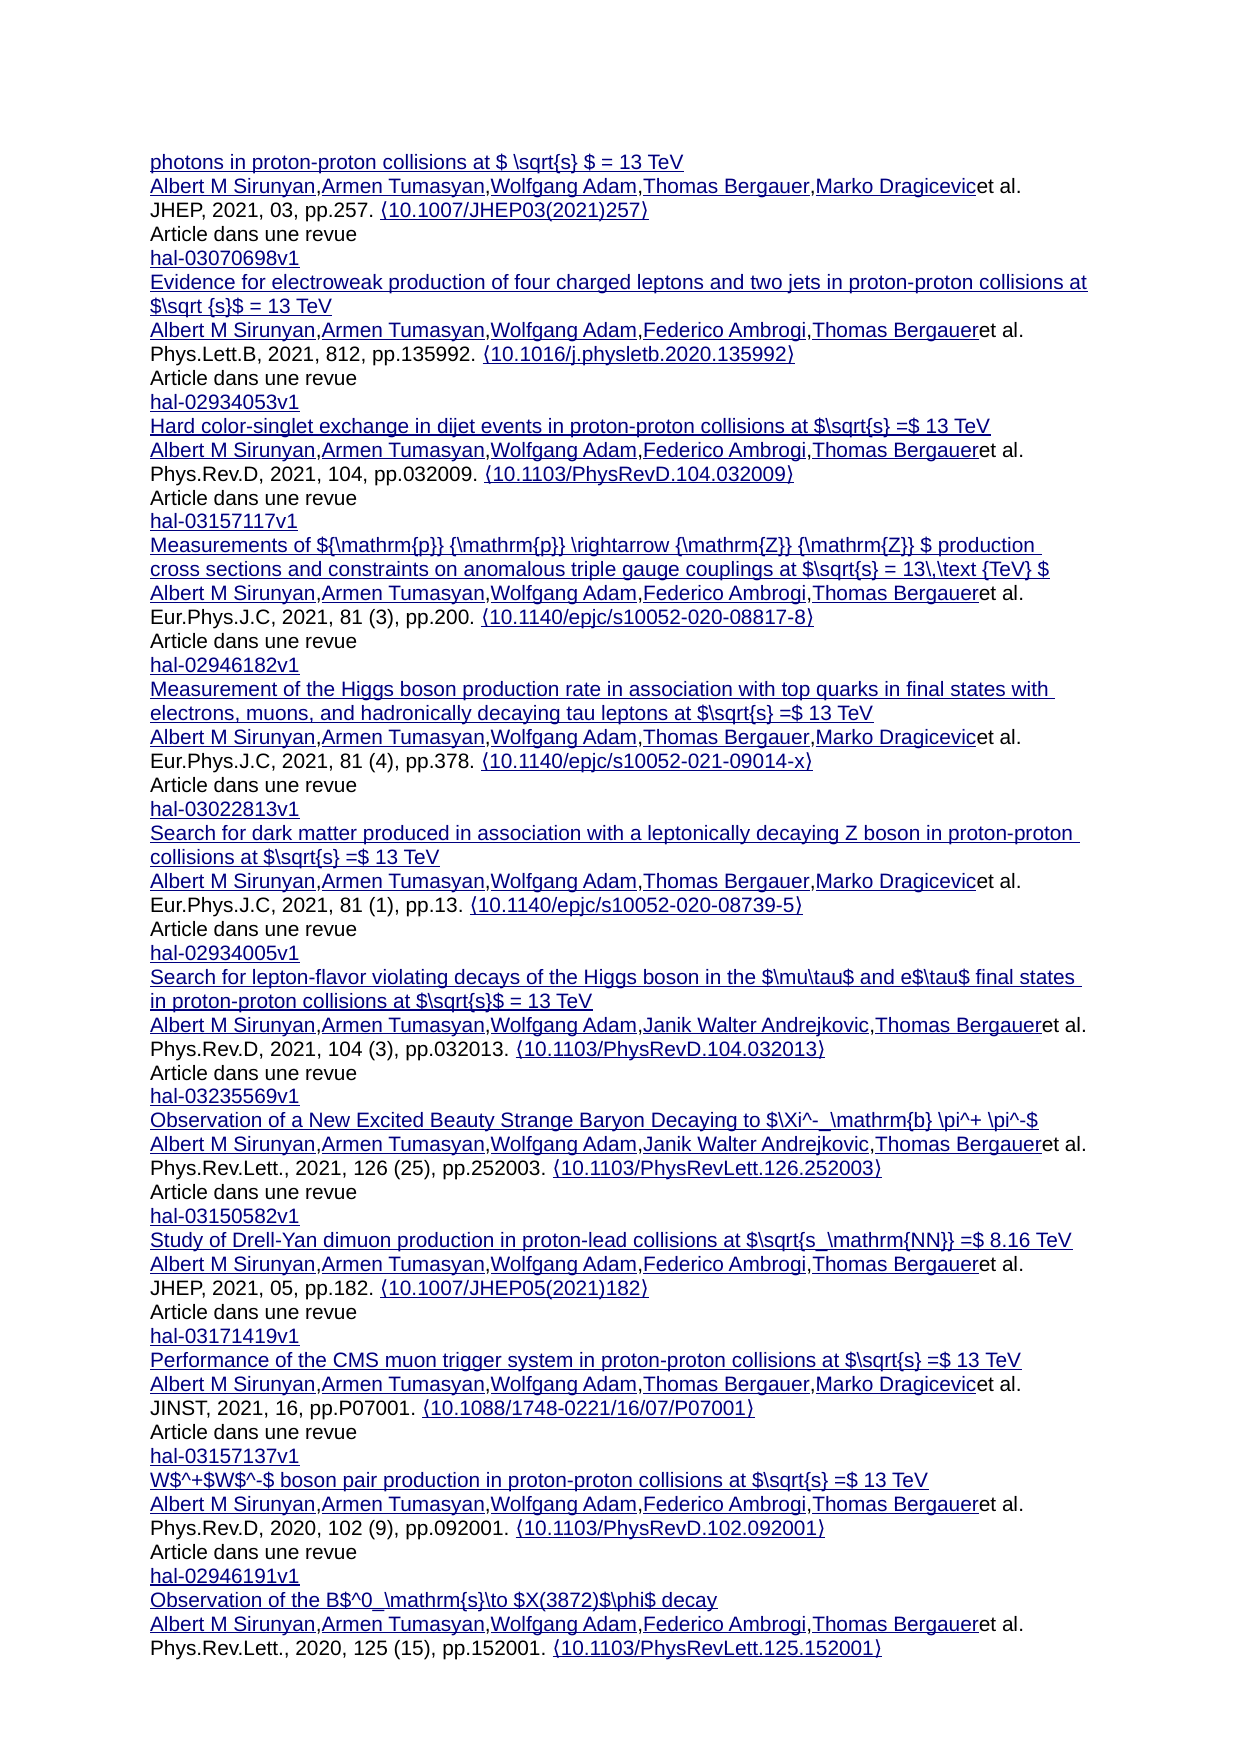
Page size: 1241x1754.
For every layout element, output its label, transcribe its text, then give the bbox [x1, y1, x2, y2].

table_cell Evidence for electroweak production of four charged leptons and two jets in proton-proton collisions at $\sqrt {s}$ = 13 TeV Albert M Sirunyan,Armen Tumasyan,Wolfgang Adam,Federico Ambrogi,Thomas Bergaueret al. Phys.Lett.B, 2021, 812, pp.135992. ⟨10.1016/j.physletb.2020.135992⟩ Article dans une revue hal-02934053v1 [150, 270, 1090, 413]
table_cell Hard color-singlet exchange in dijet events in proton-proton collisions at $\sqrt{s} =$ 13 TeV Albert M Sirunyan,Armen Tumasyan,Wolfgang Adam,Federico Ambrogi,Thomas Bergaueret al. Phys.Rev.D, 2021, 104, pp.032009. ⟨10.1103/PhysRevD.104.032009⟩ Article dans une revue hal-03157117v1 [150, 414, 1090, 533]
table_cell Study of Drell-Yan dimuon production in proton-lead collisions at $\sqrt{s_\mathrm{NN}} =$ 8.16 TeV Albert M Sirunyan,Armen Tumasyan,Wolfgang Adam,Federico Ambrogi,Thomas Bergaueret al. JHEP, 2021, 05, pp.182. ⟨10.1007/JHEP05(2021)182⟩ Article dans une revue hal-03171419v1 [150, 1228, 1090, 1348]
table_cell Search for dark matter produced in association with a leptonically decaying Z boson in proton-proton collisions at $\sqrt{s} =$ 13 TeV Albert M Sirunyan,Armen Tumasyan,Wolfgang Adam,Thomas Bergauer,Marko Dragicevicet al. Eur.Phys.J.C, 2021, 81 (1), pp.13. ⟨10.1140/epjc/s10052-020-08739-5⟩ Article dans une revue hal-02934005v1 [150, 821, 1090, 964]
table_cell Search for lepton-flavor violating decays of the Higgs boson in the $\mu\tau$ and e$\tau$ final states in proton-proton collisions at $\sqrt{s}$ = 13 TeV Albert M Sirunyan,Armen Tumasyan,Wolfgang Adam,Janik Walter Andrejkovic,Thomas Bergaueret al. Phys.Rev.D, 2021, 104 (3), pp.032013. ⟨10.1103/PhysRevD.104.032013⟩ Article dans une revue hal-03235569v1 [150, 965, 1090, 1108]
table_cell Measurements of ${\mathrm{p}} {\mathrm{p}} \rightarrow {\mathrm{Z}} {\mathrm{Z}} $ production cross sections and constraints on anomalous triple gauge couplings at $\sqrt{s} = 13\,\text {TeV} $ Albert M Sirunyan,Armen Tumasyan,Wolfgang Adam,Federico Ambrogi,Thomas Bergaueret al. Eur.Phys.J.C, 2021, 81 (3), pp.200. ⟨10.1140/epjc/s10052-020-08817-8⟩ Article dans une revue hal-02946182v1 [150, 533, 1090, 677]
table_cell Performance of the CMS muon trigger system in proton-proton collisions at $\sqrt{s} =$ 13 TeV Albert M Sirunyan,Armen Tumasyan,Wolfgang Adam,Thomas Bergauer,Marko Dragicevicet al. JINST, 2021, 16, pp.P07001. ⟨10.1088/1748-0221/16/07/P07001⟩ Article dans une revue hal-03157137v1 [150, 1348, 1090, 1468]
table_cell W$^+$W$^-$ boson pair production in proton-proton collisions at $\sqrt{s} =$ 13 TeV Albert M Sirunyan,Armen Tumasyan,Wolfgang Adam,Federico Ambrogi,Thomas Bergaueret al. Phys.Rev.D, 2020, 102 (9), pp.092001. ⟨10.1103/PhysRevD.102.092001⟩ Article dans une revue hal-02946191v1 [150, 1468, 1090, 1587]
table_cell Measurement of the Higgs boson production rate in association with top quarks in final states with electrons, muons, and hadronically decaying tau leptons at $\sqrt{s} =$ 13 TeV Albert M Sirunyan,Armen Tumasyan,Wolfgang Adam,Thomas Bergauer,Marko Dragicevicet al. Eur.Phys.J.C, 2021, 81 (4), pp.378. ⟨10.1140/epjc/s10052-021-09014-x⟩ Article dans une revue hal-03022813v1 [150, 677, 1090, 821]
table_cell photons in proton-proton collisions at $ \sqrt{s} $ = 13 TeV Albert M Sirunyan,Armen Tumasyan,Wolfgang Adam,Thomas Bergauer,Marko Dragicevicet al. JHEP, 2021, 03, pp.257. ⟨10.1007/JHEP03(2021)257⟩ Article dans une revue hal-03070698v1 [150, 150, 1090, 270]
table_cell Observation of a New Excited Beauty Strange Baryon Decaying to $\Xi^-_\mathrm{b} \pi^+ \pi^-$ Albert M Sirunyan,Armen Tumasyan,Wolfgang Adam,Janik Walter Andrejkovic,Thomas Bergaueret al. Phys.Rev.Lett., 2021, 126 (25), pp.252003. ⟨10.1103/PhysRevLett.126.252003⟩ Article dans une revue hal-03150582v1 [150, 1108, 1090, 1228]
table_cell Observation of the B$^0_\mathrm{s}\to $X(3872)$\phi$ decay Albert M Sirunyan,Armen Tumasyan,Wolfgang Adam,Federico Ambrogi,Thomas Bergaueret al. Phys.Rev.Lett., 2020, 125 (15), pp.152001. ⟨10.1103/PhysRevLett.125.152001⟩ [150, 1588, 1090, 1659]
